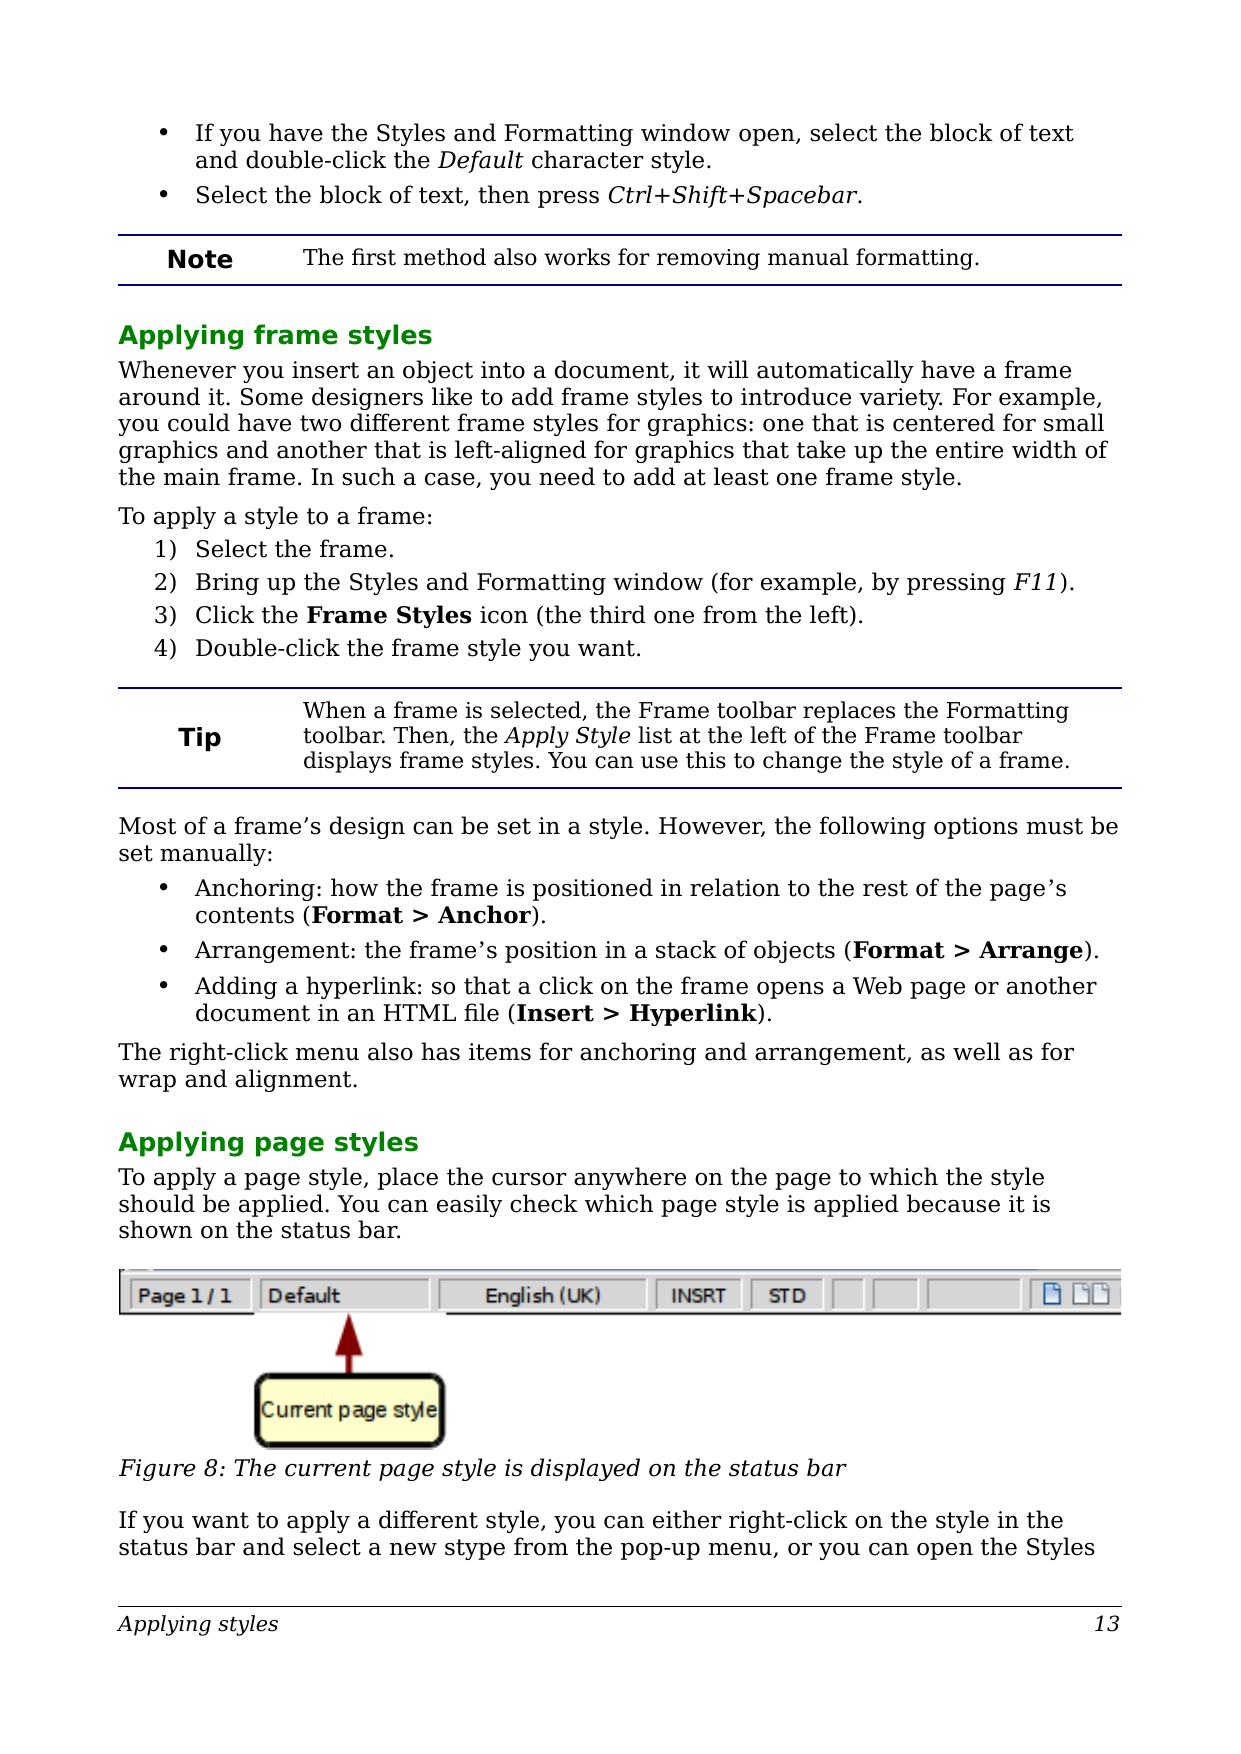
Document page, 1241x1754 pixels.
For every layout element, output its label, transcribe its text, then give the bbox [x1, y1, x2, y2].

list Select the frame. [177, 536, 1122, 563]
text To apply a page style, place the cursor anywhere on the page to which the style should be applied. You can easily check which page style is applied because it is shown on the status bar. [118, 1164, 1122, 1244]
list Bring up the Styles and Formatting window (for example, by pressing F11). [177, 569, 1122, 596]
text If you want to apply a different style, you can either right-click on the style in the status bar and select a new stype from the pop-up menu, or you can open the Styles [118, 1507, 1122, 1561]
table_header Tip [118, 689, 281, 787]
list Select the block of text, then press Ctrl+Shift+Spacebar. [156, 180, 1122, 209]
picture [119, 1269, 1122, 1450]
table_header Note [118, 236, 281, 283]
list Arrangement: the frame’s position in a stack of objects (Format > Arrange). [156, 935, 1122, 964]
text The right-click menu also has items for anchoring and arrangement, as well as for wrap and alignment. [118, 1039, 1122, 1093]
subtitle Applying page styles [118, 1128, 1122, 1158]
list If you have the Styles and Formatting window open, select the block of text and double-click the Default character style. [156, 118, 1122, 174]
list Adding a hyperlink: so that a click on the frame opens a Web page or another document in an HTML file (Insert > Hyperlink). [156, 971, 1122, 1027]
list Most of a frame’s design can be set in a style. However, the following options must be set manually: [118, 813, 1122, 866]
table_header When a frame is selected, the Frame toolbar replaces the Formatting toolbar. Then, the Apply Style list at the left of the Frame toolbar displays frame styles. You can use this to change the style of a frame. [281, 689, 1122, 787]
subtitle Applying frame styles [118, 321, 1122, 351]
list Click the Frame Styles icon (the third one from the left). [177, 602, 1122, 629]
text Figure 8: The current page style is displayed on the status bar [119, 1456, 1121, 1482]
table_header The first method also works for removing manual formatting. [281, 236, 1122, 283]
list To apply a style to a frame: [118, 503, 1122, 530]
list Double-click the frame style you want. [177, 635, 1122, 662]
list Anchoring: how the frame is positioned in relation to the rest of the page’s contents (Format > Anchor). [156, 873, 1122, 929]
text Whenever you insert an object into a document, it will automatically have a frame around it. Some designers like to add frame styles to introduce variety. For example, you could have two different frame styles for graphics: one that is centered for small graphics and another that is left-aligned for graphics that take up the entire width of the main frame. In such a case, you need to add at least one frame style. [118, 357, 1122, 491]
